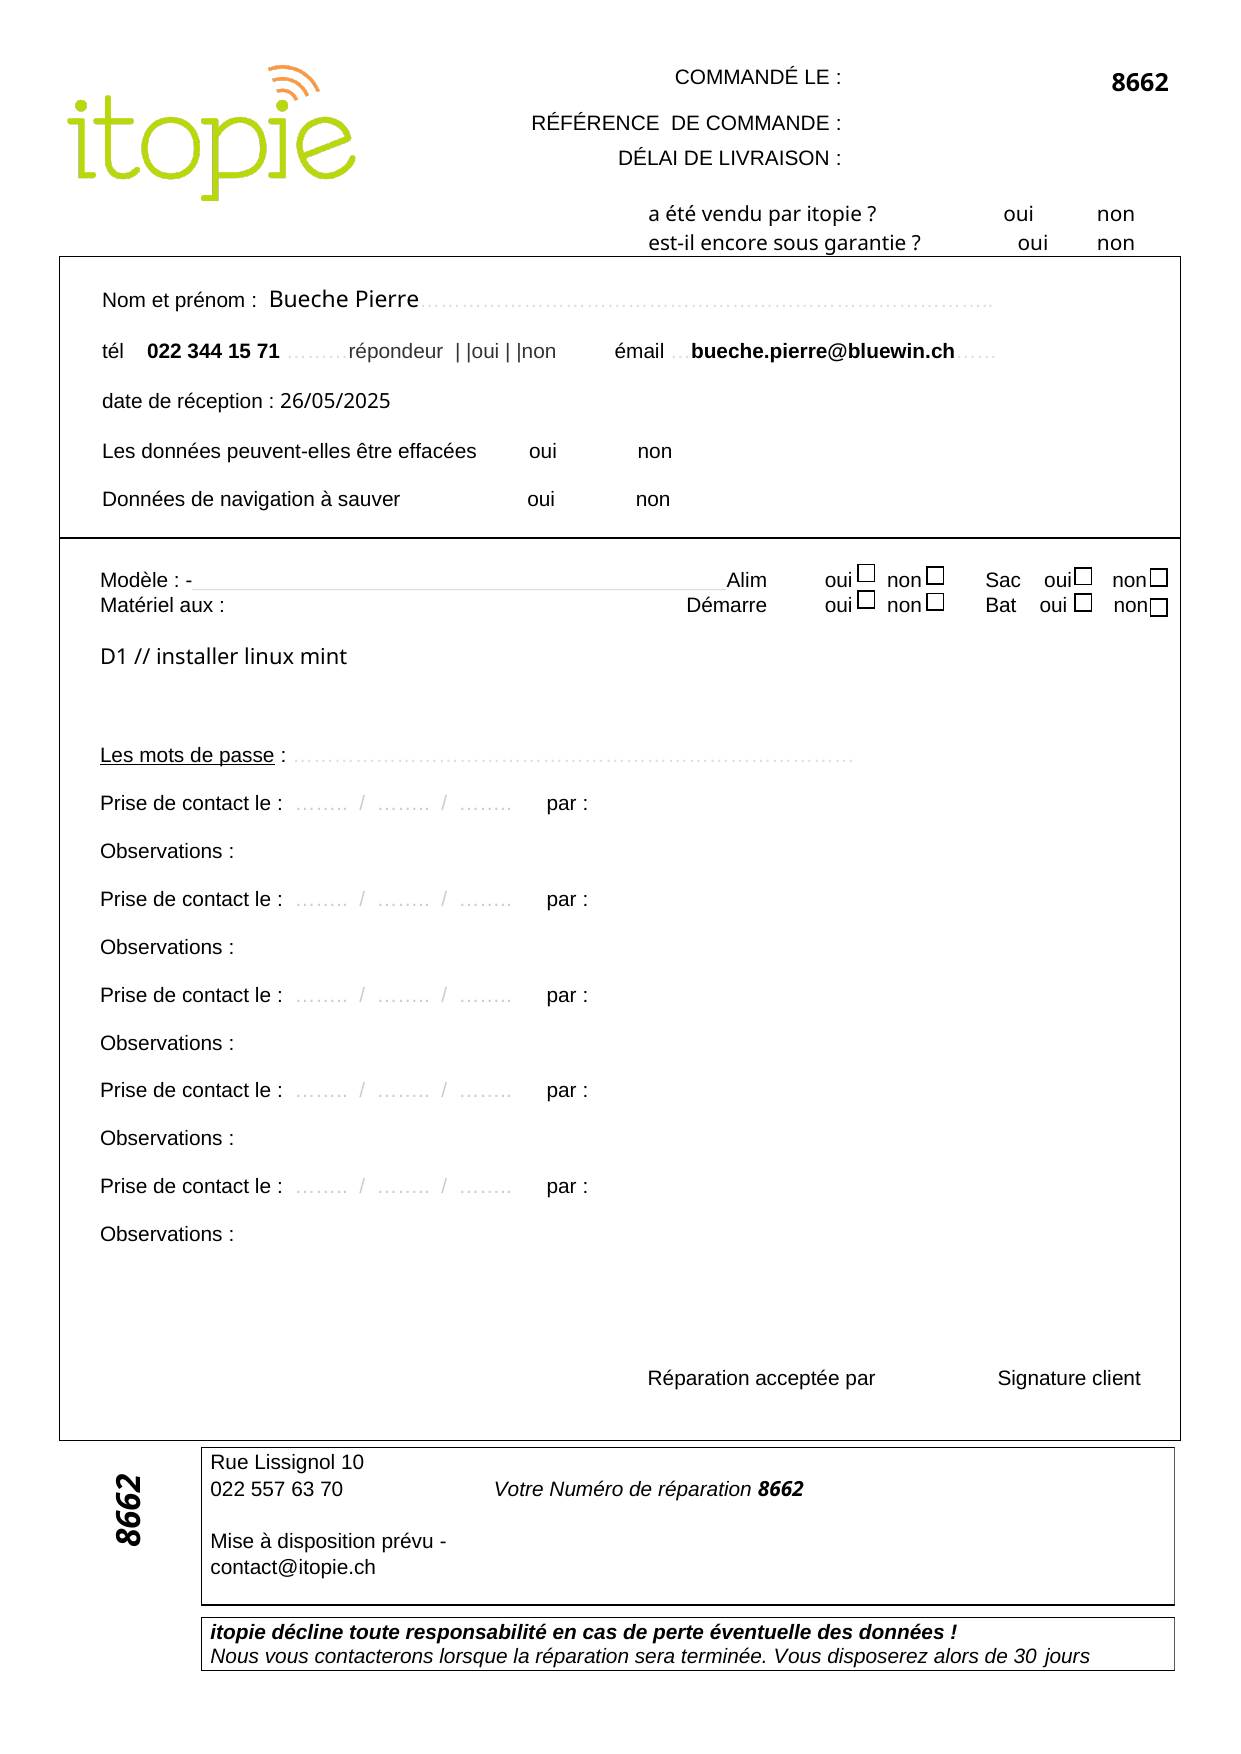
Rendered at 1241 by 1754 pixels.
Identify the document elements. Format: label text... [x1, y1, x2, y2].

text Modèle : - Alim oui non Sac oui non [948, 562, 1180, 590]
text Les données peuvent-elles être effacées oui non [60, 436, 1180, 463]
table_header 8662 [847, 59, 1180, 104]
text date de réception : 26/05/2025 [60, 383, 1180, 415]
table_header COMMANDÉ LE : [490, 59, 847, 104]
text Matériel aux : Démarre oui non Bat oui non [60, 590, 1180, 617]
text Données de navigation à sauver oui non [60, 484, 1180, 511]
text Nom et prénom : Bueche Pierre……………………………………………………………………….. [60, 280, 1180, 314]
text Réparation acceptée par Signature client [60, 1363, 1180, 1390]
table_cell RÉFÉRENCE DE COMMANDE : [490, 105, 847, 140]
text Observations : [60, 1123, 1180, 1150]
text Les mots de passe : ……………………………………………………………………… [60, 740, 1180, 767]
text Observations : [60, 836, 1180, 863]
text Observations : [60, 931, 1180, 958]
text Modèle : - Alim oui non Sac oui non [60, 562, 856, 590]
text Observations : [60, 1027, 1180, 1054]
table_header Rue Lissignol 10 022 557 63 70 Votre Numéro de réparation 8662 Mise à disposition prévu - contact@itopie.ch [195, 1441, 1180, 1611]
text Prise de contact le : …….. / …….. / …….. par : [60, 883, 1180, 911]
table_cell itopie décline toute responsabilité en cas de perte éventuelle des données ! Nous vous contacterons lorsque la réparation sera terminée. Vous disposerez alors de 30 jours [195, 1611, 1180, 1677]
text Prise de contact le : …….. / …….. / …….. par : [60, 979, 1180, 1006]
table_cell DÉLAI DE LIVRAISON : [490, 140, 847, 175]
table_header 8662 [59, 1441, 195, 1677]
table_cell [847, 105, 1180, 140]
text Prise de contact le : …….. / …….. / …….. par : [60, 1171, 1180, 1198]
picture [67, 65, 356, 201]
text Prise de contact le : …….. / …….. / …….. par : [60, 1075, 1180, 1102]
text est-il encore sous garantie ? oui non [59, 228, 1181, 256]
text Modèle : - Alim oui non Sac oui non [879, 562, 925, 590]
text a été vendu par itopie ? oui non [59, 199, 1181, 228]
text D1 // installer linux mint [60, 638, 1180, 671]
text tél 022 344 15 71 ………répondeur | |oui | |non émail …bueche.pierre@bluewin.ch…… [60, 335, 1180, 362]
text Prise de contact le : …….. / …….. / …….. par : [60, 788, 1180, 815]
text Observations : [60, 1219, 1180, 1246]
table_cell [847, 140, 1180, 175]
